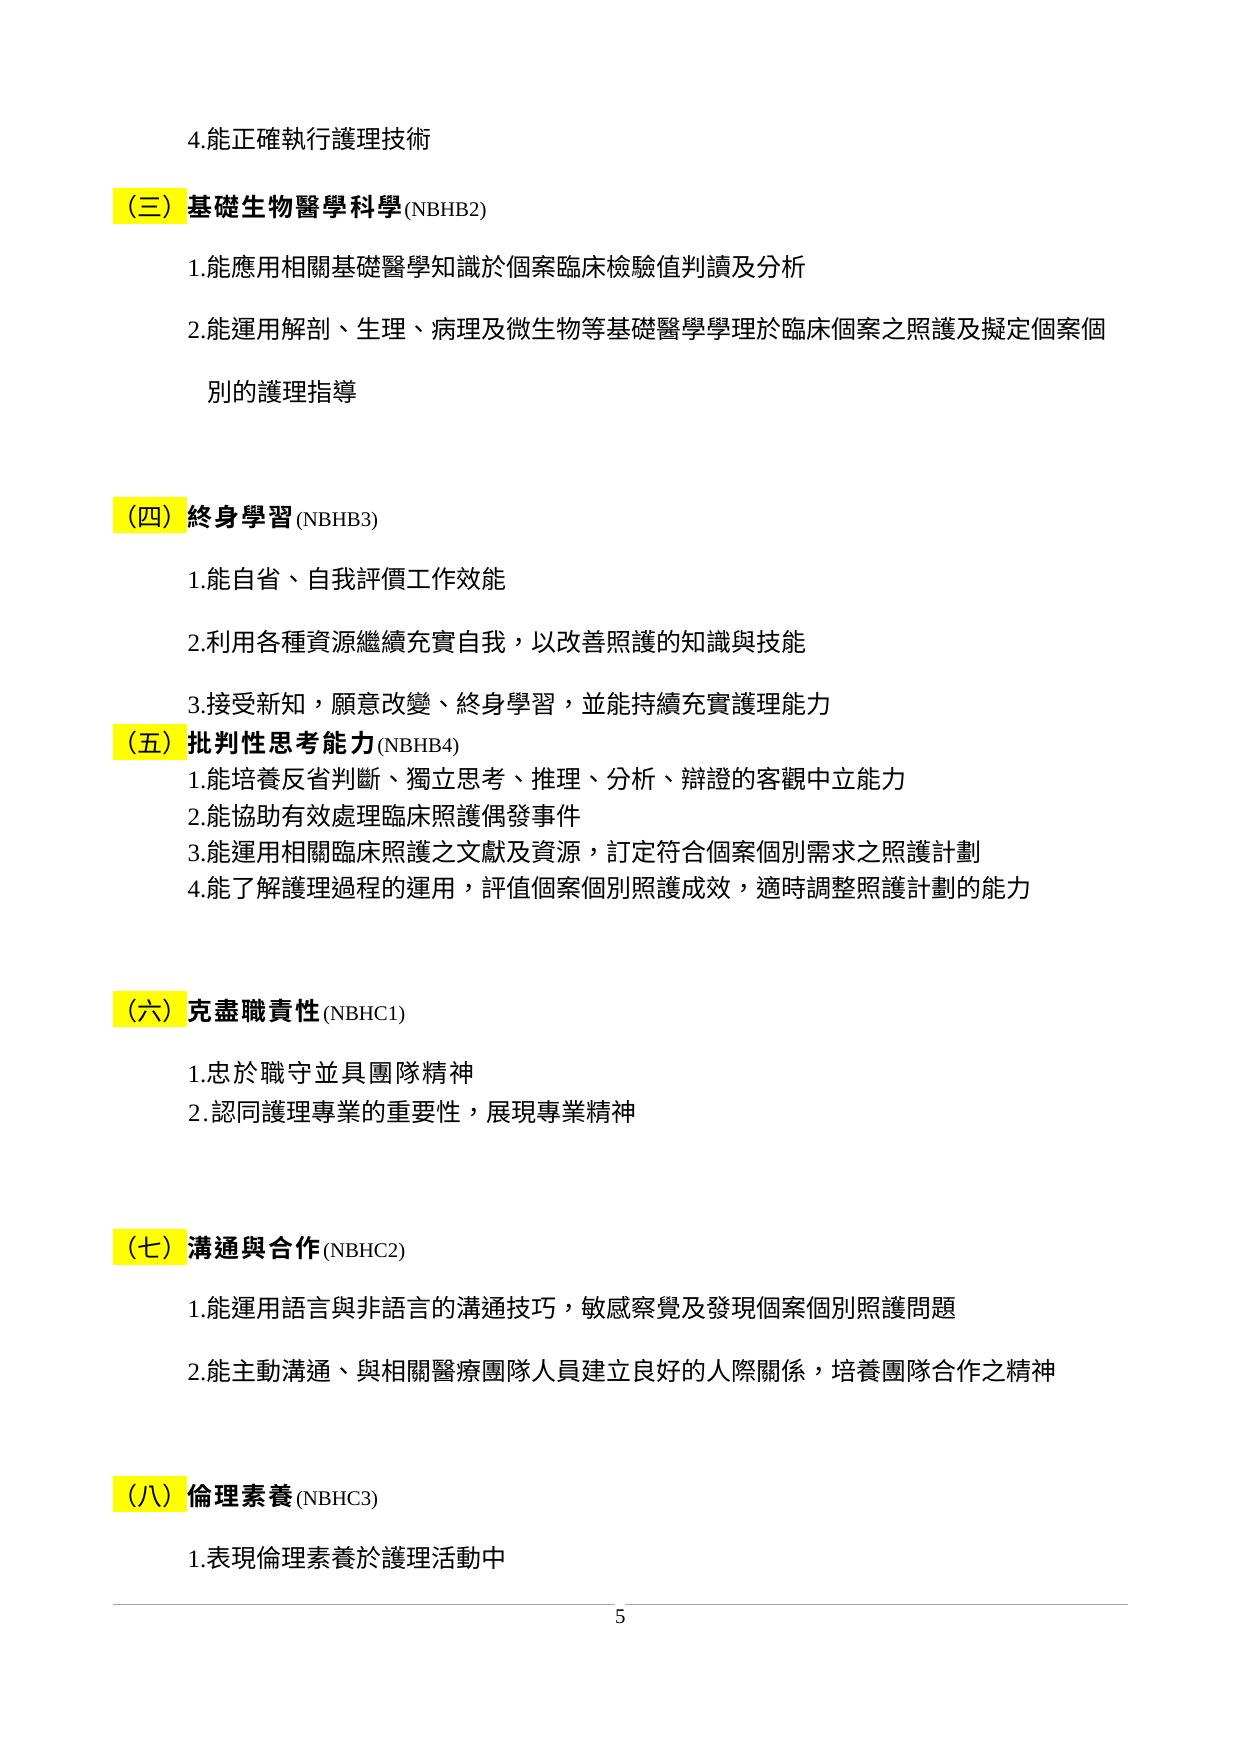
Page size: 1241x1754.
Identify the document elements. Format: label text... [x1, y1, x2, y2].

text 1.能培養反省判斷、獨立思考、推理、分析、辯證的客觀中立能力 [184, 760, 1128, 796]
text （六）克盡職責性(NBHC1) [112, 967, 1128, 1030]
text 2.能運用解剖、生理、病理及微生物等基礎醫學學理於臨床個案之照護及擬定個案個別的護理指導 [187, 286, 1128, 411]
text （七）溝通與合作(NBHC2) [112, 1229, 1128, 1265]
text 1.忠於職守並具團隊精神 [184, 1030, 1128, 1092]
text 2.能主動溝通、與相關醫療團隊人員建立良好的人際關係，培養團隊合作之精神 [184, 1327, 1128, 1390]
text 1.能運用語言與非語言的溝通技巧，敏感察覺及發現個案個別照護問題 [184, 1265, 1128, 1327]
text （四）終身學習(NBHB3) [112, 474, 1069, 536]
text 4.能正確執行護理技術 [184, 96, 1128, 159]
text 2.利用各種資源繼續充實自我，以改善照護的知識與技能 [184, 599, 1128, 661]
text 2.認同護理專業的重要性，展現專業精神 [184, 1092, 1128, 1129]
text 2.能協助有效處理臨床照護偶發事件 [184, 796, 1128, 832]
text 1.表現倫理素養於護理活動中 [184, 1515, 1128, 1577]
text （五）批判性思考能力(NBHB4) [112, 724, 1128, 760]
text （三）基礎生物醫學科學(NBHB2) [112, 187, 1128, 224]
text （八）倫理素養(NBHC3) [112, 1452, 1128, 1515]
text 4.能了解護理過程的運用，評值個案個別照護成效，適時調整照護計劃的能力 [184, 869, 1128, 905]
text 3.接受新知，願意改變、終身學習，並能持續充實護理能力 [184, 661, 1128, 724]
text 1.能應用相關基礎醫學知識於個案臨床檢驗值判讀及分析 [184, 224, 1128, 286]
text 3.能運用相關臨床照護之文獻及資源，訂定符合個案個別需求之照護計劃 [184, 832, 1128, 869]
text 1.能自省、自我評價工作效能 [184, 536, 1069, 599]
